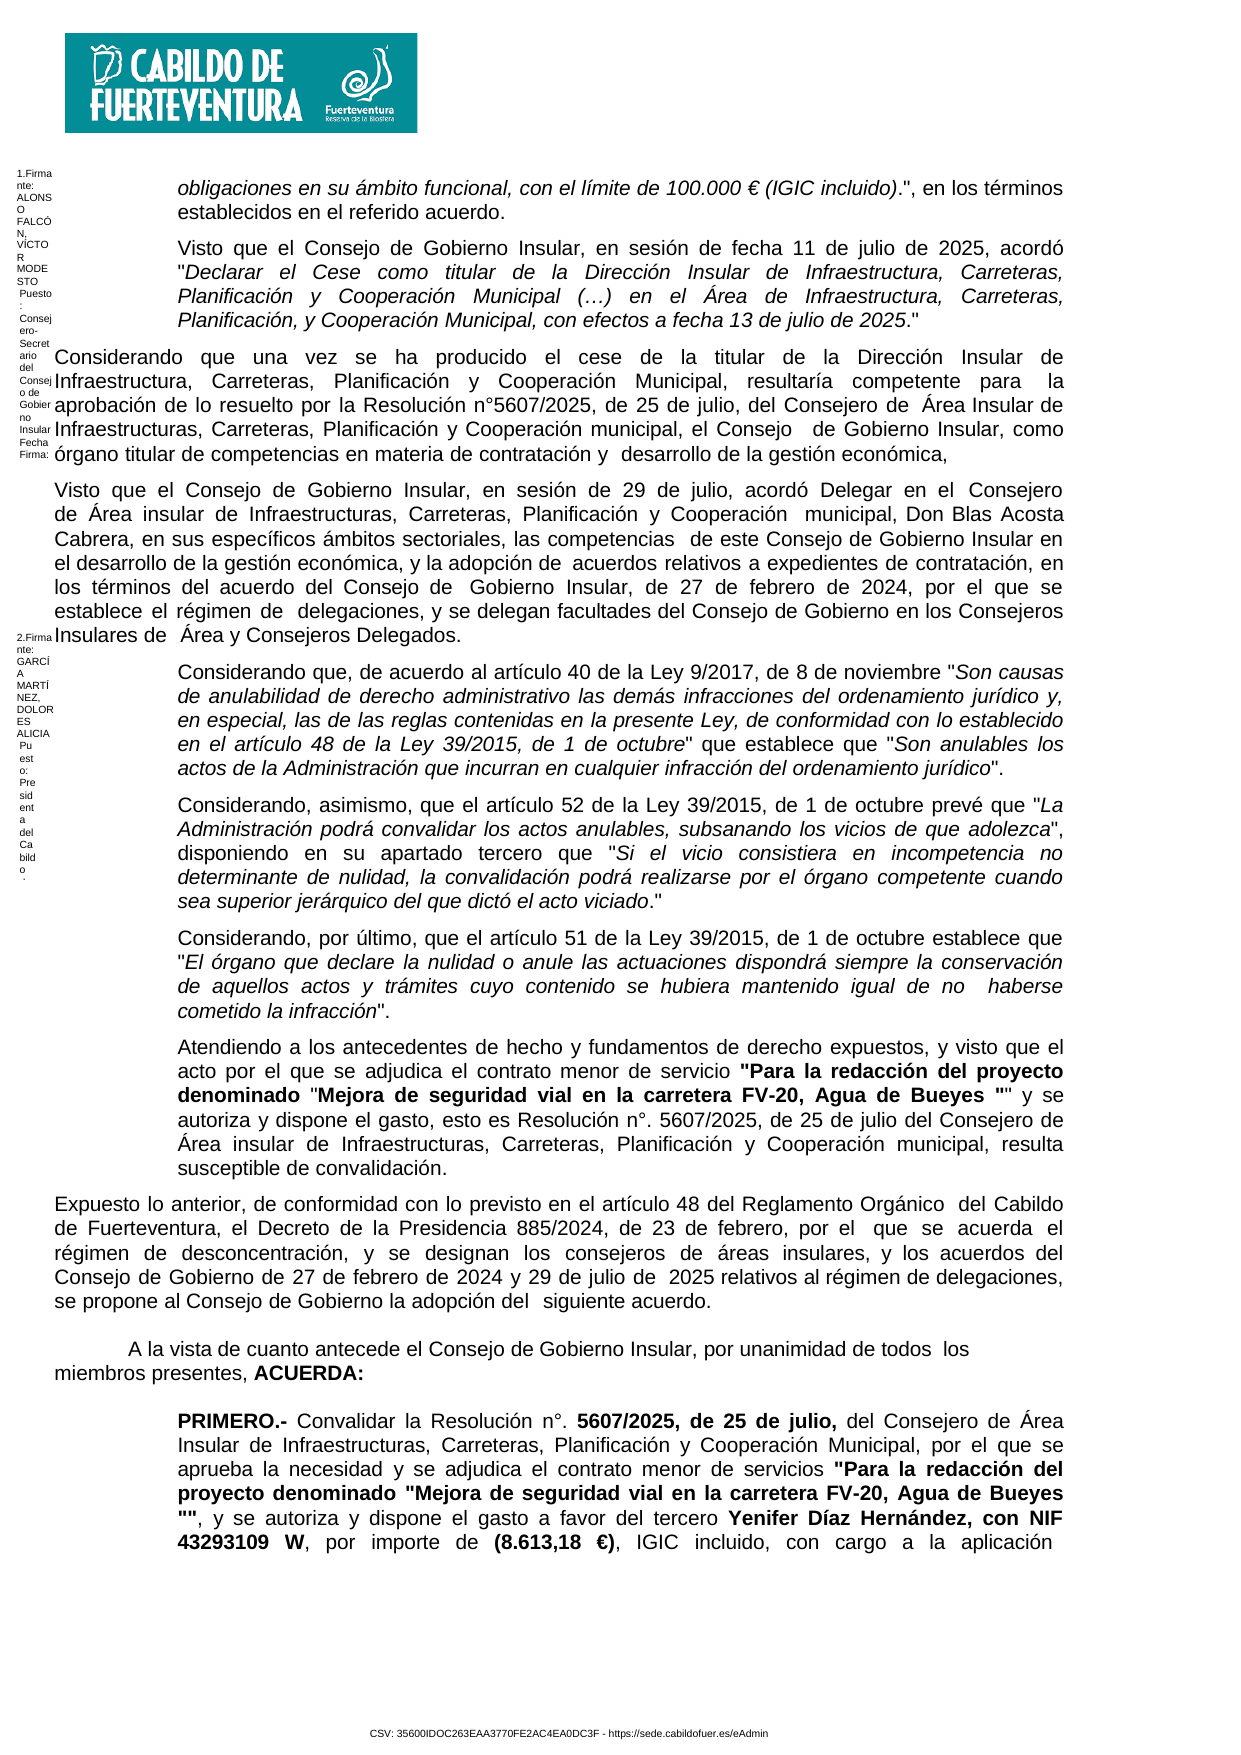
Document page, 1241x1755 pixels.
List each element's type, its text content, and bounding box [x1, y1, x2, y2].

text Considerando, asimismo, que el artículo 52 de la Ley 39/2015, de 1 de octubre prevé que "La Administración podrá convalidar los actos anulables, subsanando los vicios de que adolezca", disponiendo en su apartado tercero que "Si el vicio consistiera en incompetencia no determinante de nulidad, la convalidación podrá realizarse por el órgano competente cuando sea superior jerárquico del que dictó el acto viciado." [177, 793, 1064, 913]
text Considerando que una vez se ha producido el cese de la titular de la Dirección Insular de Infraestructura, Carreteras, Planificación y Cooperación Municipal, resultaría competente para la aprobación de lo resuelto por la Resolución n°5607/2025, de 25 de julio, del Consejero de Área Insular de Infraestructuras, Carreteras, Planificación y Cooperación municipal, el Consejo de Gobierno Insular, como órgano titular de competencias en materia de contratación y desarrollo de la gestión económica, [54, 345, 1064, 466]
text Puesto: Consejero-Secretario del Consejo de Gobierno Insular Fecha Firma: 02/10/2025 10:54:07 [19, 288, 52, 463]
text [14, 631, 54, 879]
text Expuesto lo anterior, de conformidad con lo previsto en el artículo 48 del Reglamento Orgánico del Cabildo de Fuerteventura, el Decreto de la Presidencia 885/2024, de 23 de febrero, por el que se acuerda el régimen de desconcentración, y se designan los consejeros de áreas insulares, y los acuerdos del Consejo de Gobierno de 27 de febrero de 2024 y 29 de julio de 2025 relativos al régimen de delegaciones, se propone al Consejo de Gobierno la adopción del siguiente acuerdo. [54, 1192, 1064, 1313]
text obligaciones en su ámbito funcional, con el límite de 100.000 € (IGIC incluido).", en los términos establecidos en el referido acuerdo. [177, 175, 1064, 223]
text 1.Firmante: ALONSO FALCÓN, VÍCTOR MODESTO [17, 167, 54, 287]
text Visto que el Consejo de Gobierno Insular, en sesión de fecha 11 de julio de 2025, acordó "Declarar el Cese como titular de la Dirección Insular de Infraestructura, Carreteras, Planificación y Cooperación Municipal (…) en el Área de Infraestructura, Carreteras, Planificación, y Cooperación Municipal, con efectos a fecha 13 de julio de 2025." [177, 236, 1064, 332]
text [14, 167, 54, 463]
text Atendiendo a los antecedentes de hecho y fundamentos de derecho expuestos, y visto que el acto por el que se adjudica el contrato menor de servicio "Para la redacción del proyecto denominado "Mejora de seguridad vial en la carretera FV-20, Agua de Bueyes "" y se autoriza y dispone el gasto, esto es Resolución n°. 5607/2025, de 25 de julio del Consejero de Área insular de Infraestructuras, Carreteras, Planificación y Cooperación municipal, resulta susceptible de convalidación. [177, 1035, 1064, 1180]
text Considerando que, de acuerdo al artículo 40 de la Ley 9/2017, de 8 de noviembre "Son causas de anulabilidad de derecho administrativo las demás infracciones del ordenamiento jurídico y, en especial, las de las reglas contenidas en la presente Ley, de conformidad con lo establecido en el artículo 48 de la Ley 39/2015, de 1 de octubre" que establece que "Son anulables los actos de la Administración que incurran en cualquier infracción del ordenamiento jurídico". [177, 659, 1064, 780]
text PRIMERO.- Convalidar la Resolución n°. 5607/2025, de 25 de julio, del Consejero de Área Insular de Infraestructuras, Carreteras, Planificación y Cooperación Municipal, por el que se aprueba la necesidad y se adjudica el contrato menor de servicios "Para la redacción del proyecto denominado "Mejora de seguridad vial en la carretera FV-20, Agua de Bueyes "", y se autoriza y dispone el gasto a favor del tercero Yenifer Díaz Hernández, con NIF 43293109 W, por importe de (8.613,18 €), IGIC incluido, con cargo a la aplicación [177, 1409, 1064, 1553]
text 2.Firmante: GARCÍA MARTÍNEZ, DOLORES ALICIA [17, 631, 54, 739]
text Visto que el Consejo de Gobierno Insular, en sesión de 29 de julio, acordó Delegar en el Consejero de Área insular de Infraestructuras, Carreteras, Planificación y Cooperación municipal, Don Blas Acosta Cabrera, en sus específicos ámbitos sectoriales, las competencias de este Consejo de Gobierno Insular en el desarrollo de la gestión económica, y la adopción de acuerdos relativos a expedientes de contratación, en los términos del acuerdo del Consejo de Gobierno Insular, de 27 de febrero de 2024, por el que se establece el régimen de delegaciones, y se delegan facultades del Consejo de Gobierno en los Consejeros Insulares de Área y Consejeros Delegados. [54, 478, 1064, 647]
text A la vista de cuanto antecede el Consejo de Gobierno Insular, por unanimidad de todos los miembros presentes, ACUERDA: [54, 1337, 1059, 1385]
text Puesto: Presidenta del Cabildo de Fuerteventura Fecha Firma: 02/10/2025 10:59:00 [19, 740, 36, 879]
text Considerando, por último, que el artículo 51 de la Ley 39/2015, de 1 de octubre establece que "El órgano que declare la nulidad o anule las actuaciones dispondrá siempre la conservación de aquellos actos y trámites cuyo contenido se hubiera mantenido igual de no haberse cometido la infracción". [177, 926, 1064, 1022]
